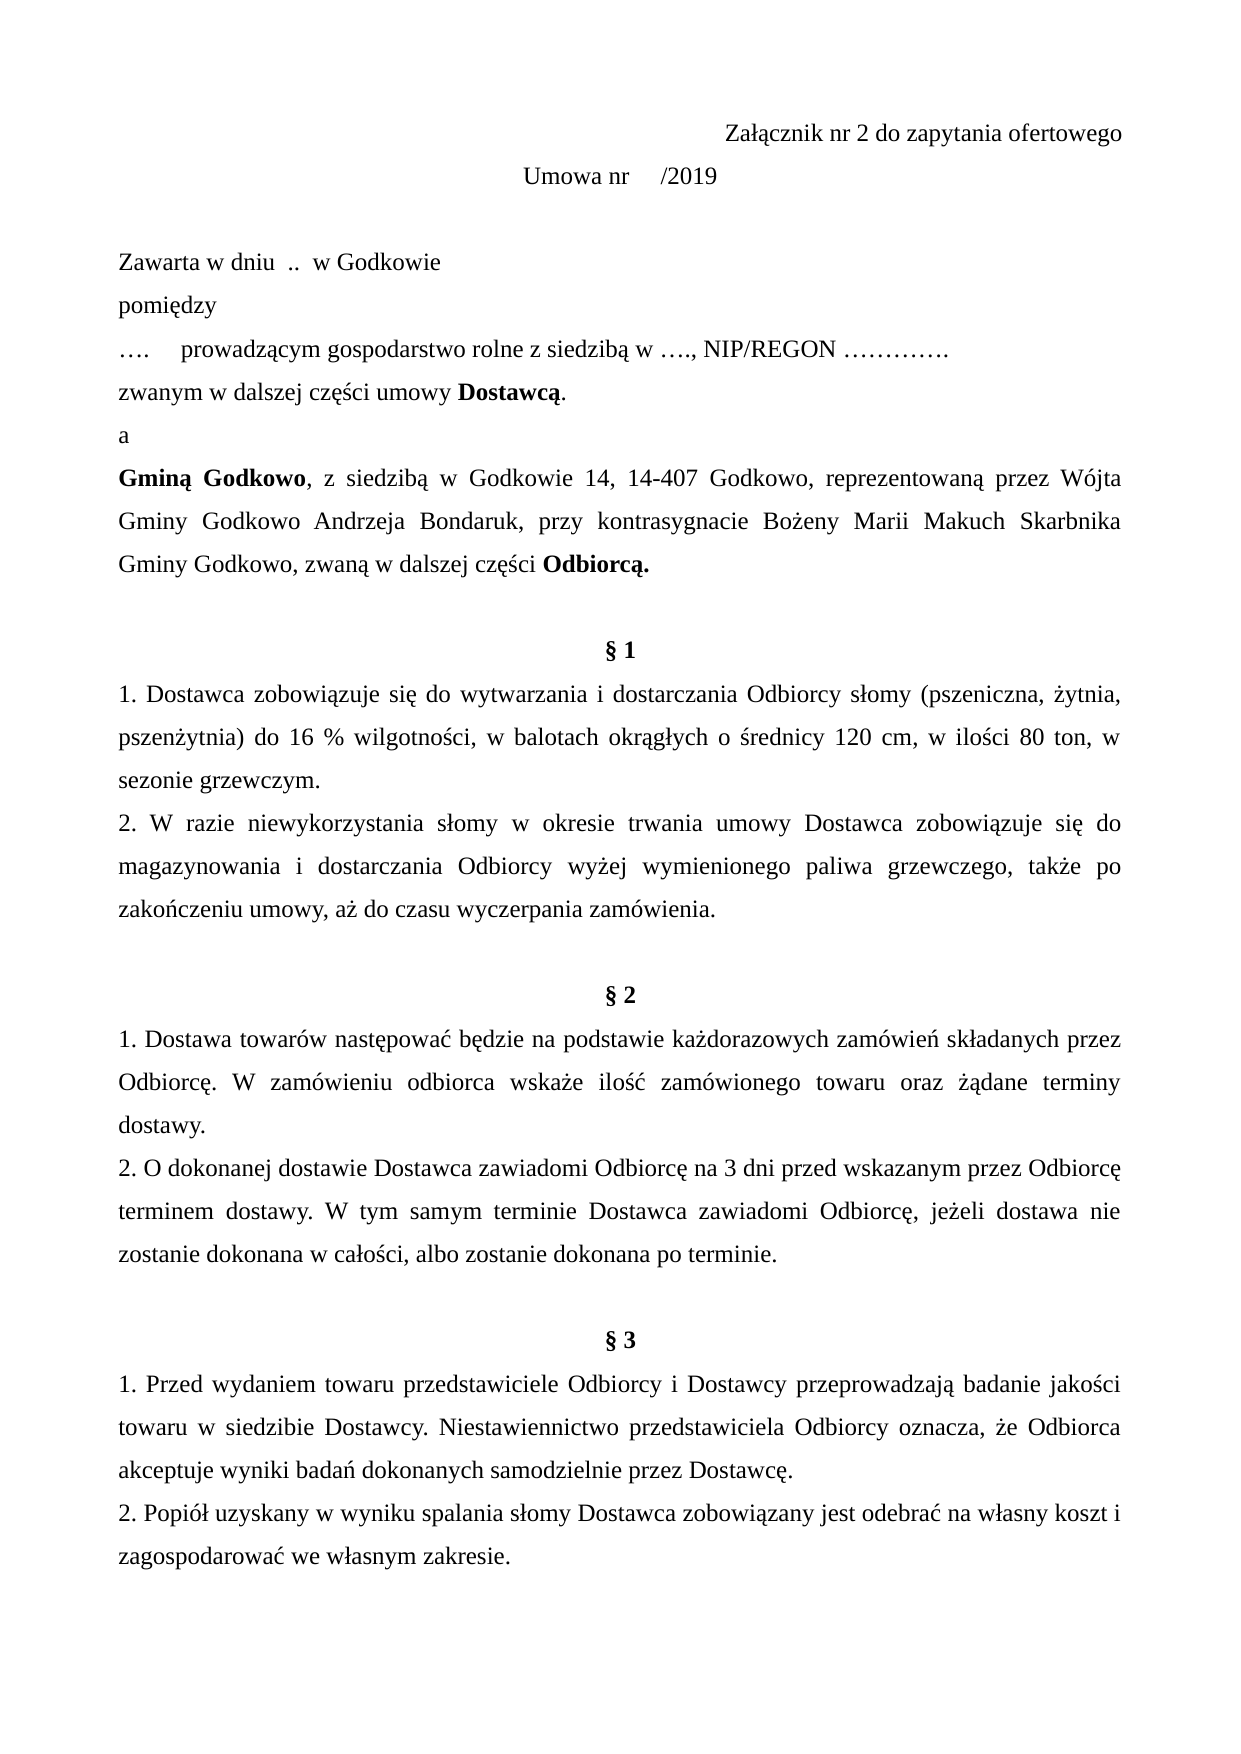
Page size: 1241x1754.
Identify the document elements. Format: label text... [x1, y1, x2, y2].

text 1. Dostawca zobowiązuje się do wytwarzania i dostarczania Odbiorcy słomy (pszeniczna, żytnia, pszenżytnia) do 16 % wilgotności, w balotach okrągłych o średnicy 120 cm, w ilości 80 ton, w sezonie grzewczym. [118, 679, 1122, 794]
text 2. W razie niewykorzystania słomy w okresie trwania umowy Dostawca zobowiązuje się do magazynowania i dostarczania Odbiorcy wyżej wymienionego paliwa grzewczego, także po zakończeniu umowy, aż do czasu wyczerpania zamówienia. [118, 808, 1122, 923]
text pomiędzy [118, 291, 1122, 319]
text Umowa nr /2019 [118, 161, 1122, 190]
text § 2 [118, 981, 1122, 1009]
text 2. O dokonanej dostawie Dostawca zawiadomi Odbiorcę na 3 dni przed wskazanym przez Odbiorcę terminem dostawy. W tym samym terminie Dostawca zawiadomi Odbiorcę, jeżeli dostawa nie zostanie dokonana w całości, albo zostanie dokonana po terminie. [118, 1153, 1122, 1268]
text § 1 [118, 636, 1122, 664]
text a [118, 420, 1122, 449]
text 1. Przed wydaniem towaru przedstawiciele Odbiorcy i Dostawcy przeprowadzają badanie jakości towaru w siedzibie Dostawcy. Niestawiennictwo przedstawiciela Odbiorcy oznacza, że Odbiorca akceptuje wyniki badań dokonanych samodzielnie przez Dostawcę. [118, 1369, 1122, 1484]
text Gminą Godkowo, z siedzibą w Godkowie 14, 14-407 Godkowo, reprezentowaną przez Wójta Gminy Godkowo Andrzeja Bondaruk, przy kontrasygnacie Bożeny Marii Makuch Skarbnika Gminy Godkowo, zwaną w dalszej części Odbiorcą. [118, 463, 1122, 578]
text …. prowadzącym gospodarstwo rolne z siedzibą w …., NIP/REGON …………. [118, 334, 1122, 362]
text Załącznik nr 2 do zapytania ofertowego [118, 118, 1122, 147]
text 1. Dostawa towarów następować będzie na podstawie każdorazowych zamówień składanych przez Odbiorcę. W zamówieniu odbiorca wskaże ilość zamówionego towaru oraz żądane terminy dostawy. [118, 1024, 1122, 1139]
text Zawarta w dniu .. w Godkowie [118, 247, 1122, 276]
text zwanym w dalszej części umowy Dostawcą. [118, 377, 1122, 406]
text § 3 [118, 1326, 1122, 1354]
text 2. Popiół uzyskany w wyniku spalania słomy Dostawca zobowiązany jest odebrać na własny koszt i zagospodarować we własnym zakresie. [118, 1498, 1122, 1570]
